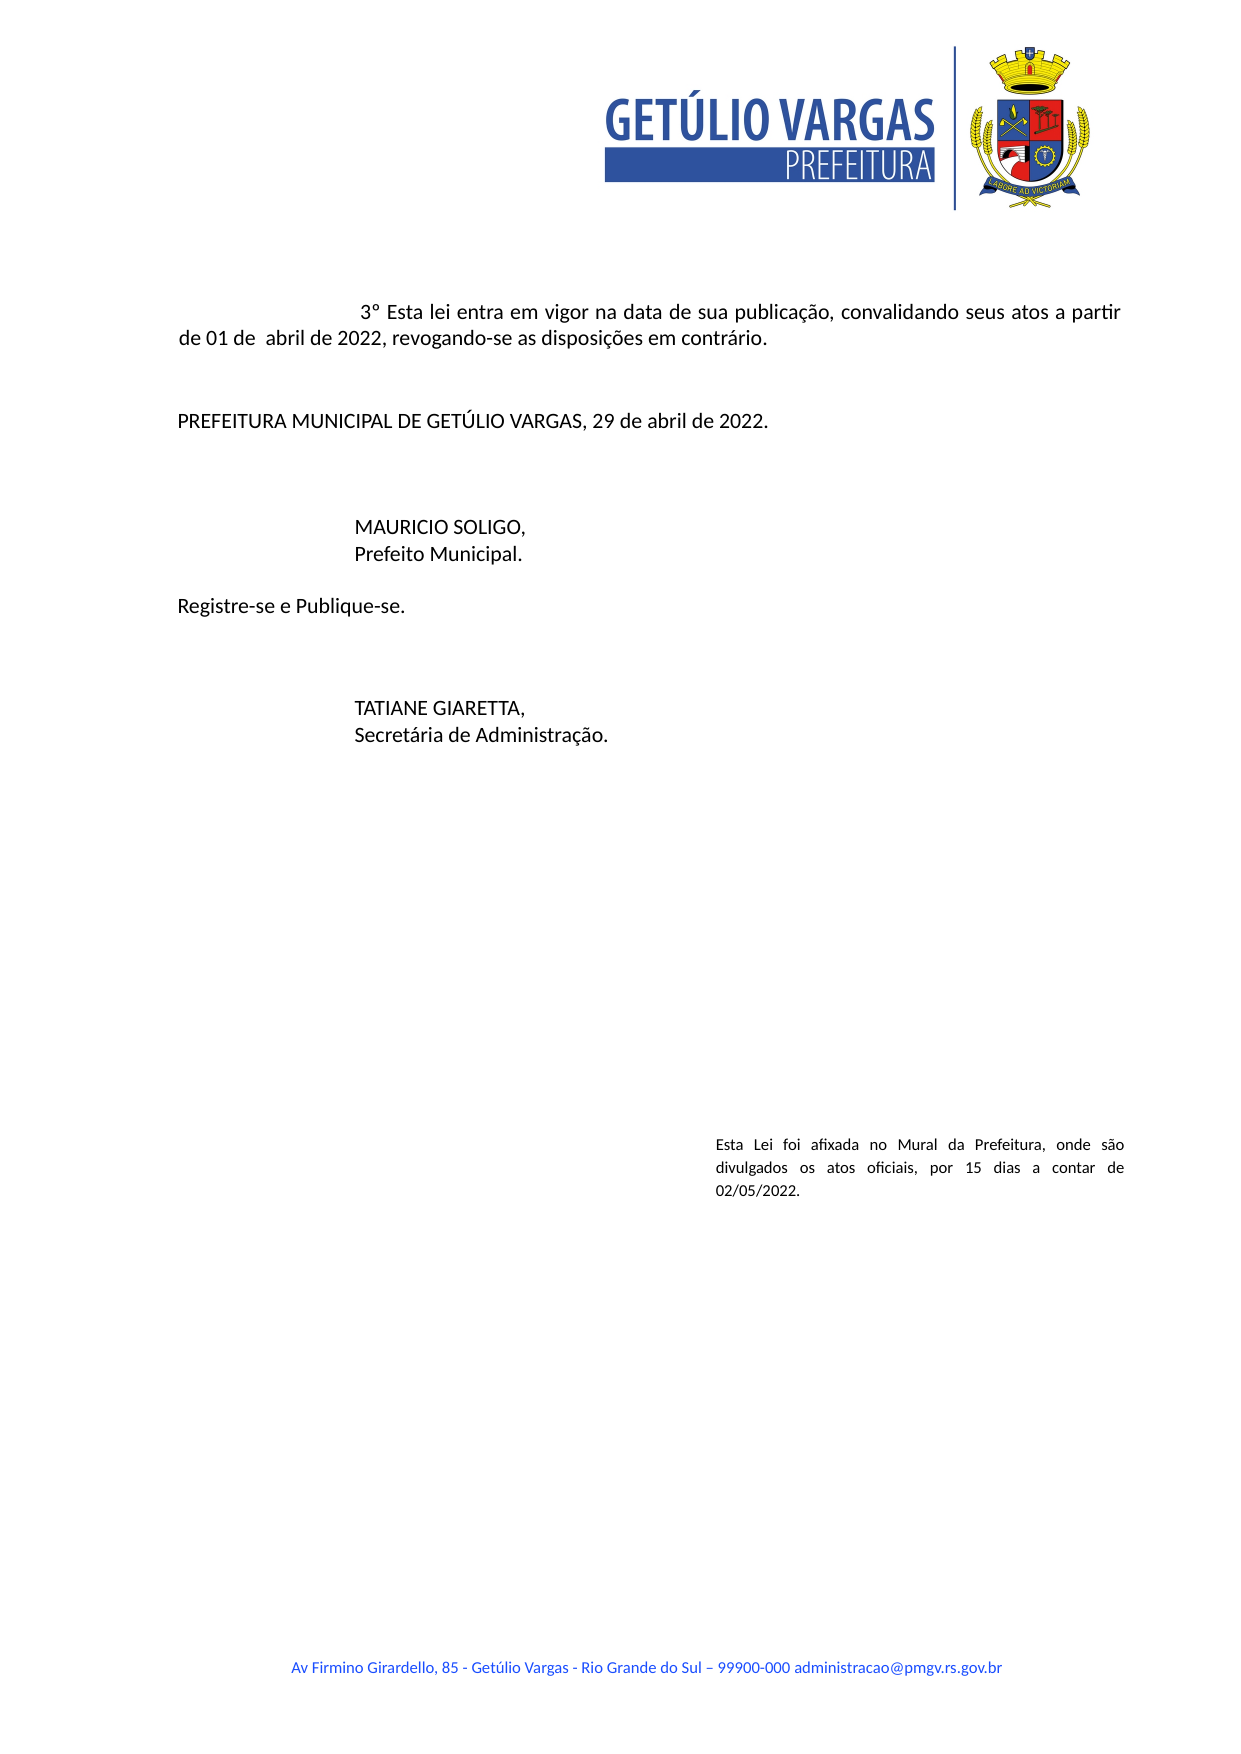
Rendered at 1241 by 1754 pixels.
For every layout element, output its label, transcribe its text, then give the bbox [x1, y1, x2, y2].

text Secretária de Administração. [354, 721, 1004, 747]
text Esta Lei foi afixada no Mural da Prefeitura, onde são divulgados os atos oficiais, por 15 dias a contar de 02/05/2022. [716, 1134, 1125, 1201]
text PREFEITURA MUNICIPAL DE GETÚLIO VARGAS, 29 de abril de 2022. [177, 407, 1004, 434]
text 3º Esta lei entra em vigor na data de sua publicação, convalidando seus atos a partir de 01 de abril de 2022, revogando-se as disposições em contrário. [179, 298, 1122, 351]
text MAURICIO SOLIGO, [354, 513, 1004, 540]
text TATIANE GIARETTA, [354, 694, 1004, 721]
text Registre-se e Publique-se. [177, 592, 1004, 618]
text Prefeito Municipal. [354, 540, 1004, 567]
